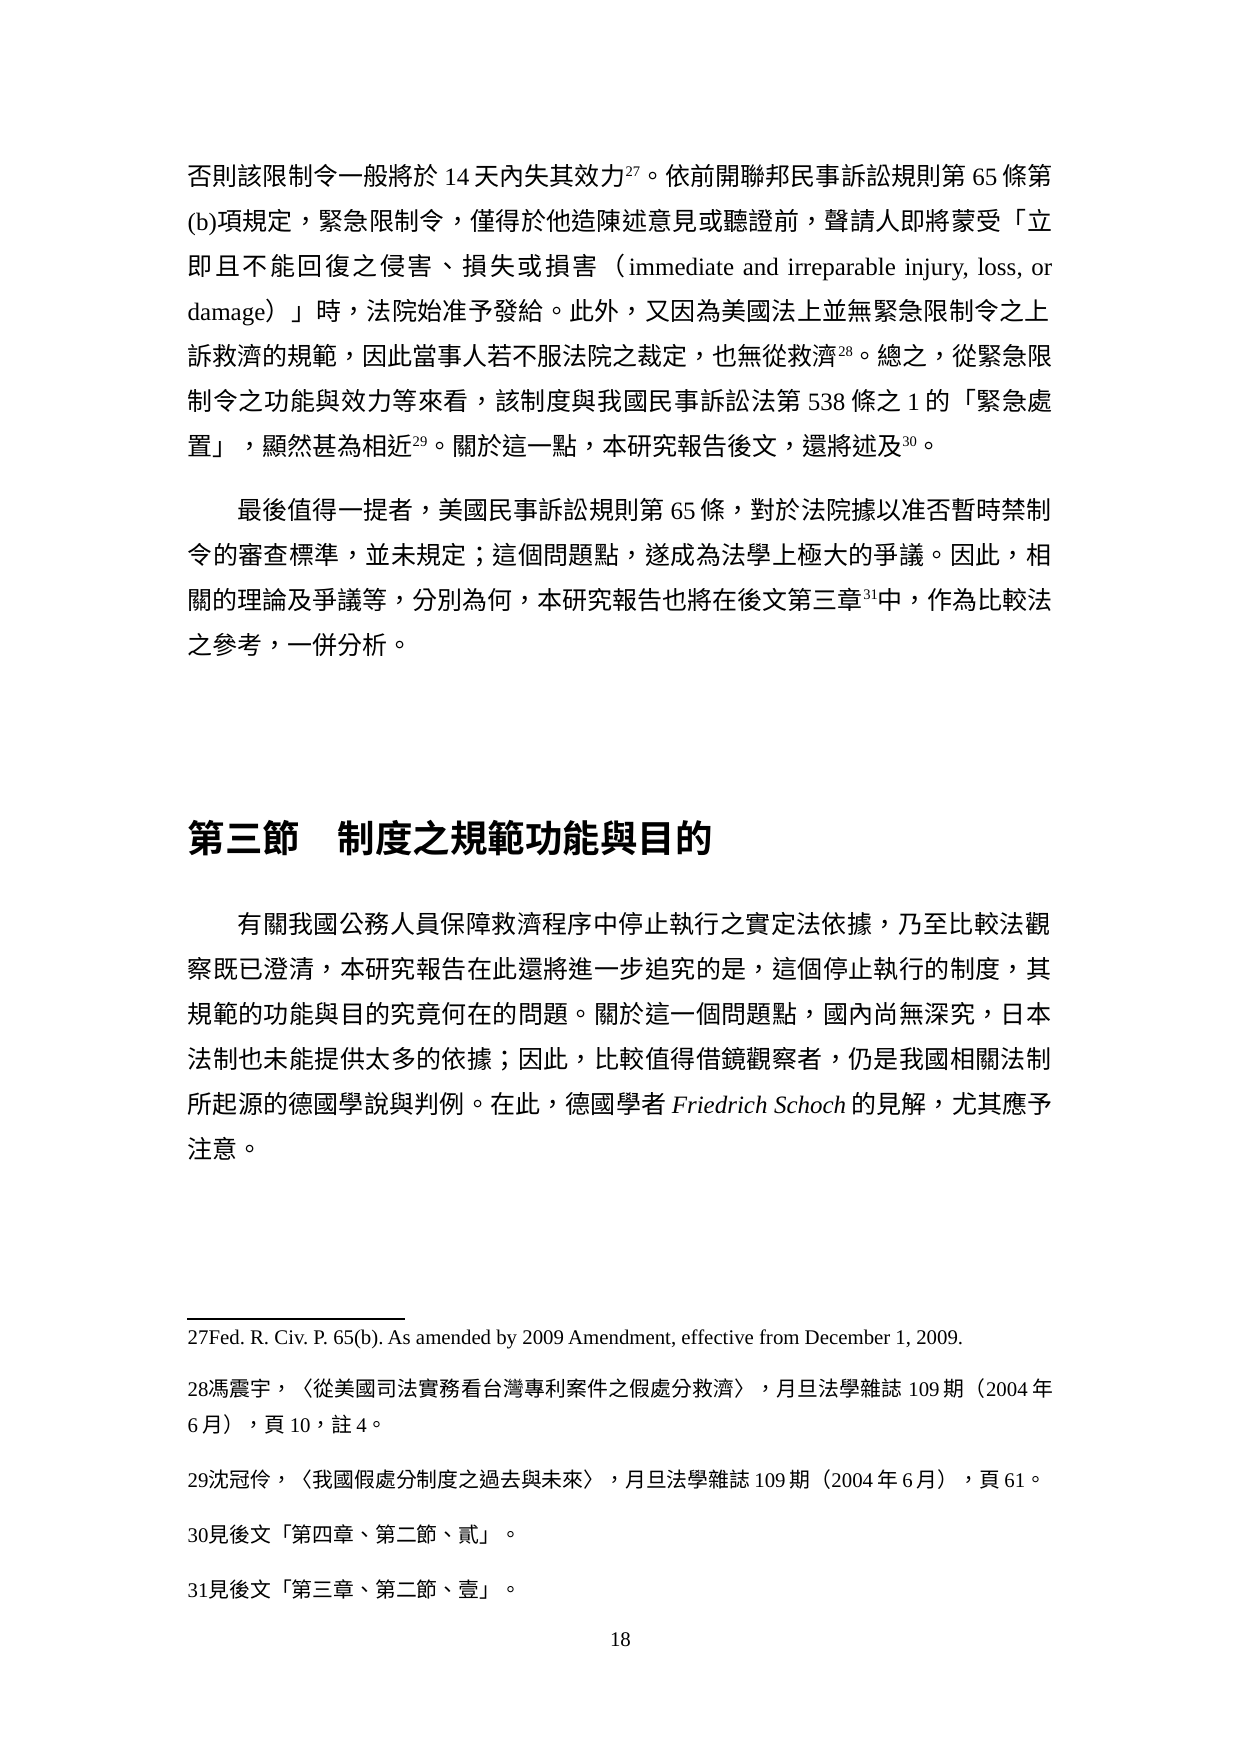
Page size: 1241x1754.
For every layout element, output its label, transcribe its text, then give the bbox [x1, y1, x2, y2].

text Fed. R. Civ. P. 65(b). As amended by 2009 Amendment, effective from December 1, 2009. [187, 1325, 1053, 1349]
text 有關我國公務人員保障救濟程序中停止執行之實定法依據，乃至比較法觀察既已澄清，本研究報告在此還將進一步追究的是，這個停止執行的制度，其規範的功能與目的究竟何在的問題。關於這一個問題點，國內尚無深究，日本法制也未能提供太多的依據；因此，比較值得借鏡觀察者，仍是我國相關法制所起源的德國學說與判例。在此，德國學者Friedrich Schoch的見解，尤其應予注意。 [187, 897, 1053, 1160]
text 見後文「第四章、第二節、貳」。 [187, 1519, 1053, 1549]
text 馮震宇，〈從美國司法實務看台灣專利案件之假處分救濟〉，月旦法學雜誌109期（2004年6月），頁10，註4。 [187, 1372, 1053, 1439]
text 沈冠伶，〈我國假處分制度之過去與未來〉，月旦法學雜誌109期（2004年6月），頁61。 [187, 1464, 1053, 1494]
text 基本上，暫時禁制令與緊急限制令，均係法院在本案訴訟未決時所發布的禁制令；無論何者，其目的則又均在於維持雙方當事人在本案判決作成前的相對狀態。不過，暫時禁制令之作成，須通知訴訟兩造，經完整之聽審程序後，始得為之；聲請人若有不服，得立即上訴聲請救濟。反之，緊急限制令，是法院在暫時禁制令待決前，經當事人單方聲請而片面所作成的；除非有例外狀況，否則該限制令一般將於14天內失其效力。依前開聯邦民事訴訟規則第65條第(b)項規定，緊急限制令，僅得於他造陳述意見或聽證前，聲請人即將蒙受「立即且不能回復之侵害、損失或損害（immediate and irreparable injury, loss, or damage）」時，法院始准予發給。此外，又因為美國法上並無緊急限制令之上訴救濟的規範，因此當事人若不服法院之裁定，也無從救濟。總之，從緊急限制令之功能與效力等來看，該制度與我國民事訴訟法第538條之1的「緊急處置」，顯然甚為相近。關於這一點，本研究報告後文，還將述及。 [187, 150, 1053, 457]
text 最後值得一提者，美國民事訴訟規則第65條，對於法院據以准否暫時禁制令的審查標準，並未規定；這個問題點，遂成為法學上極大的爭議。因此，相關的理論及爭議等，分別為何，本研究報告也將在後文第三章中，作為比較法之參考，一併分析。 [187, 483, 1053, 656]
text 見後文「第三章、第二節、壹」。 [187, 1574, 1053, 1604]
text 第三節 制度之規範功能與目的 [187, 793, 1053, 868]
